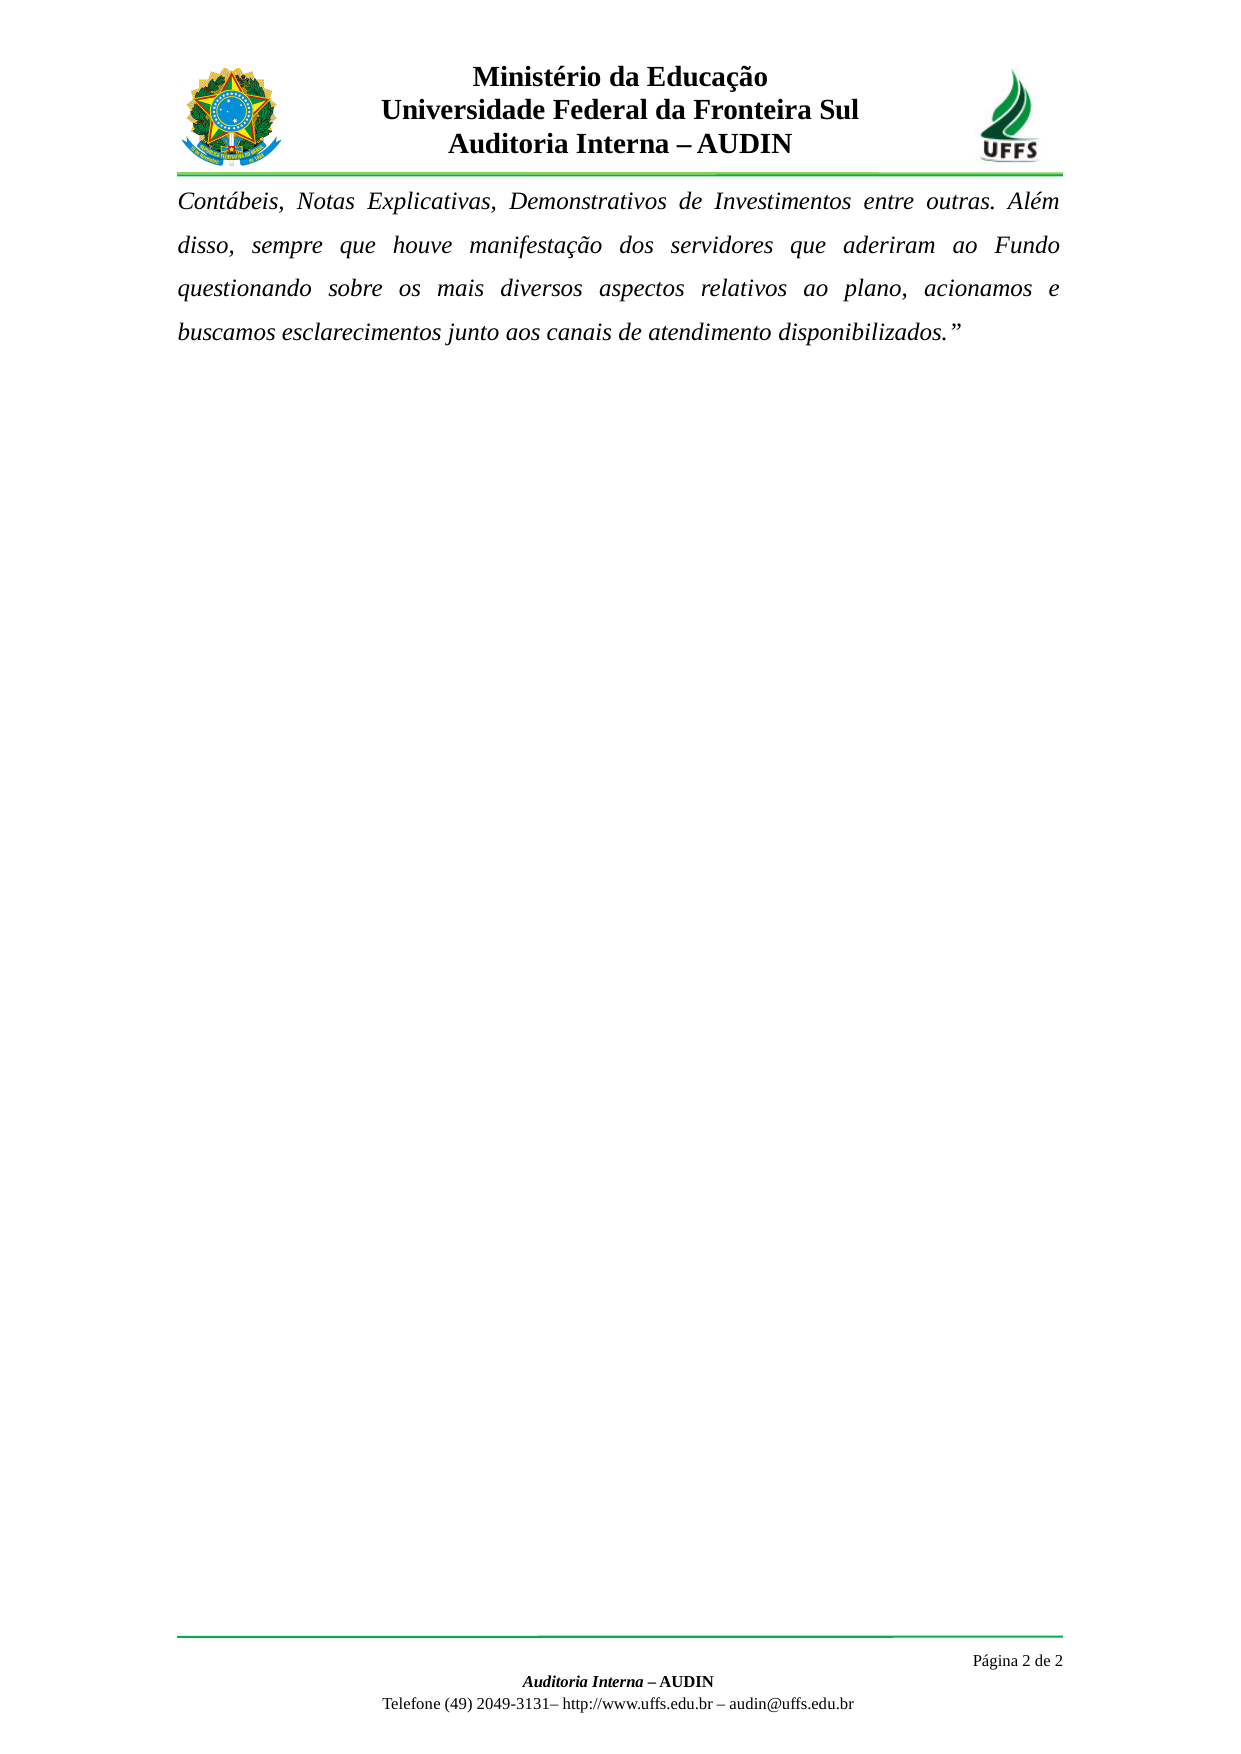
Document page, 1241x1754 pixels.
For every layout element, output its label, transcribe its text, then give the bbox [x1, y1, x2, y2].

text Contábeis, Notas Explicativas, Demonstrativos de Investimentos entre outras. Além disso, sempre que houve manifestação dos servidores que aderiram ao Fundo questionando sobre os mais diversos aspectos relativos ao plano, acionamos e buscamos esclarecimentos junto aos canais de atendimento disponibilizados.” [177, 186, 1063, 346]
picture [181, 68, 282, 166]
picture [966, 68, 1054, 166]
